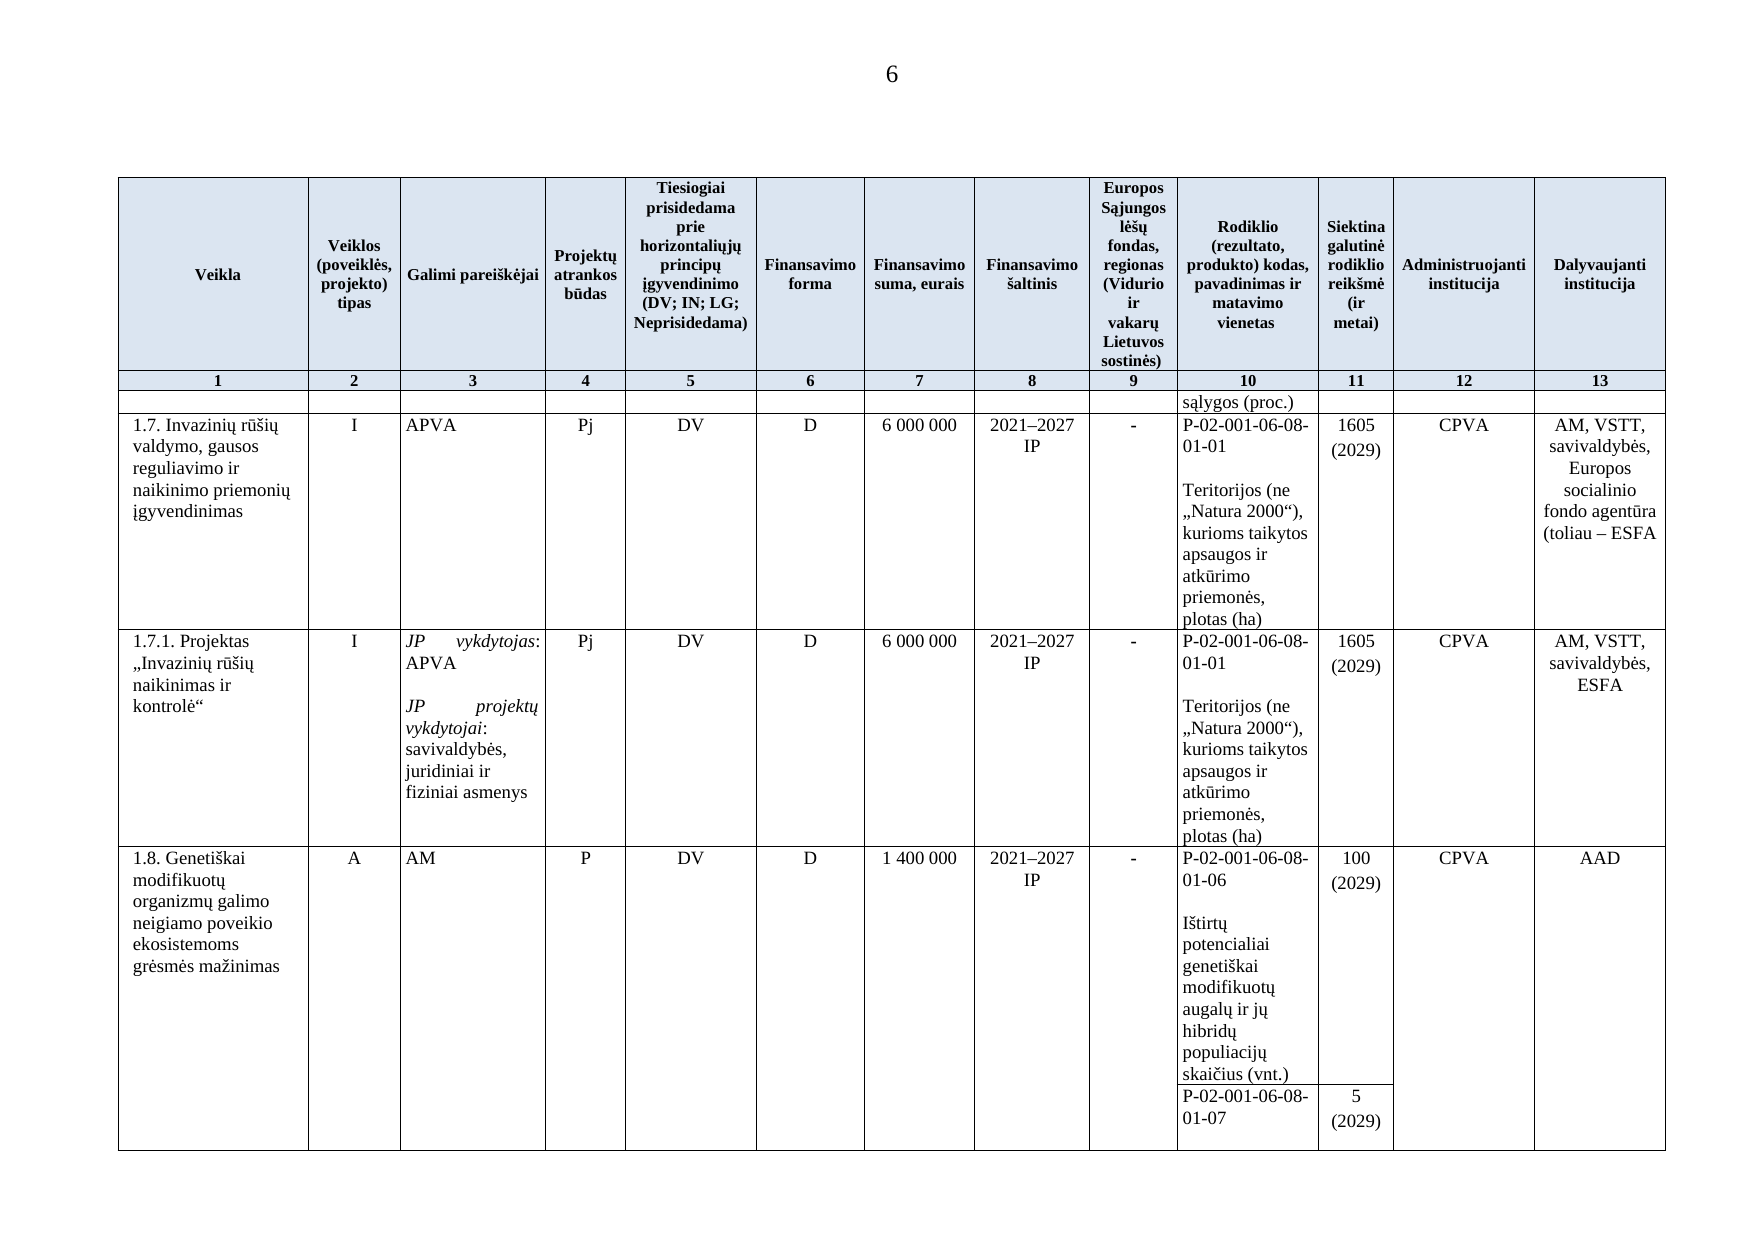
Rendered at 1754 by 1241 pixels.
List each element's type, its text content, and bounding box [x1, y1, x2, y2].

table_cell [309, 391, 400, 413]
table_cell 2021–2027 IP [975, 414, 1089, 629]
table_cell [865, 391, 974, 413]
table_cell DV [626, 414, 756, 629]
table_cell 100 (2029) [1319, 847, 1393, 1084]
table_cell sąlygos (proc.) [1178, 391, 1318, 413]
table_cell - [1090, 630, 1177, 846]
table_cell 6 000 000 [865, 630, 974, 846]
table_cell 1.7. Invazinių rūšių valdymo, gausos reguliavimo ir naikinimo priemonių įgyvendinimas [119, 414, 308, 629]
table_cell 6 [757, 371, 864, 390]
table_cell [975, 391, 1089, 413]
table_cell CPVA [1394, 630, 1534, 846]
table_cell P-02-001-06-08-01-01 Teritorijos (ne „Natura 2000“), kurioms taikytos apsaugos ir atkūrimo priemonės, plotas (ha) [1178, 630, 1318, 846]
table_cell 4 [546, 371, 625, 390]
table_header Administruojanti institucija [1394, 178, 1534, 370]
table_cell D [757, 414, 864, 629]
table_cell - [1090, 414, 1177, 629]
table_header Tiesiogiai prisidedama prie horizontaliųjų principų įgyvendinimo (DV; IN; LG; Neprisidedama) [626, 178, 756, 370]
table_cell 1605 (2029) [1319, 414, 1393, 629]
table_header Europos Sąjungos lėšų fondas, regionas (Vidurio ir vakarų Lietuvos sostinės) [1090, 178, 1177, 370]
table_header Projektų atrankos būdas [546, 178, 625, 370]
table_header Dalyvaujanti institucija [1535, 178, 1665, 370]
table_cell AM [401, 847, 545, 1150]
table_cell P-02-001-06-08-01-07 [1178, 1085, 1318, 1150]
table_cell P-02-001-06-08-01-01 Teritorijos (ne „Natura 2000“), kurioms taikytos apsaugos ir atkūrimo priemonės, plotas (ha) [1178, 414, 1318, 629]
table_header Siektina galutinė rodiklio reikšmė (ir metai) [1319, 178, 1393, 370]
table_cell - [1090, 847, 1177, 1150]
table_cell AAD [1535, 847, 1665, 1150]
table_cell D [757, 630, 864, 846]
table_cell 1.8. Genetiškai modifikuotų organizmų galimo neigiamo poveikio ekosistemoms grėsmės mažinimas [119, 847, 308, 1150]
table_cell CPVA [1394, 414, 1534, 629]
table_cell AM, VSTT, savivaldybės, ESFA [1535, 630, 1665, 846]
table_cell 11 [1319, 371, 1393, 390]
table_cell 2 [309, 371, 400, 390]
table_header Finansavimo forma [757, 178, 864, 370]
table_cell [626, 391, 756, 413]
table_cell 5 [626, 371, 756, 390]
table_cell 2021–2027 IP [975, 847, 1089, 1150]
table_cell 6 000 000 [865, 414, 974, 629]
table_cell [1535, 391, 1665, 413]
table_cell 10 [1178, 371, 1318, 390]
table_cell - [1090, 391, 1177, 413]
table_cell 12 [1394, 371, 1534, 390]
table_cell 2021–2027 IP [975, 630, 1089, 846]
table_cell 3 [401, 371, 545, 390]
table_cell [757, 391, 864, 413]
table_cell DV [626, 847, 756, 1150]
table_cell [1394, 391, 1534, 413]
table_cell 9 [1090, 371, 1177, 390]
table_cell JP vykdytojas: APVA JP projektų vykdytojai: savivaldybės, juridiniai ir fiziniai asmenys [401, 630, 545, 846]
table_cell I [309, 414, 400, 629]
table_cell A [309, 847, 400, 1150]
table_cell I [309, 630, 400, 846]
table_cell [401, 391, 545, 413]
table_cell P-02-001-06-08-01-06 Ištirtų potencialiai genetiškai modifikuotų augalų ir jų hibridų populiacijų skaičius (vnt.) [1178, 847, 1318, 1084]
table_header Finansavimo šaltinis [975, 178, 1089, 370]
table_cell [1319, 391, 1393, 413]
table_cell CPVA [1394, 847, 1534, 1150]
table_cell 5 (2029) [1319, 1085, 1393, 1150]
table_cell 1 400 000 [865, 847, 974, 1150]
table_cell [546, 391, 625, 413]
table_cell 1.7.1. Projektas „Invazinių rūšių naikinimas ir kontrolė“ [119, 630, 308, 846]
table_header Finansavimo suma, eurais [865, 178, 974, 370]
table_cell AM, VSTT, savivaldybės, Europos socialinio fondo agentūra (toliau – ESFA [1535, 414, 1665, 629]
table_cell 7 [865, 371, 974, 390]
table_cell DV [626, 630, 756, 846]
table_header Galimi pareiškėjai [401, 178, 545, 370]
table_header Veikla [119, 178, 308, 370]
table_cell 1 [119, 371, 308, 390]
table_header Veiklos (poveiklės, projekto) tipas [309, 178, 400, 370]
table_cell Pj [546, 414, 625, 629]
table_header Rodiklio (rezultato, produkto) kodas, pavadinimas ir matavimo vienetas [1178, 178, 1318, 370]
table_cell APVA [401, 414, 545, 629]
table_cell [119, 391, 308, 413]
table_cell 1605 (2029) [1319, 630, 1393, 846]
table_cell P [546, 847, 625, 1150]
table_cell Pj [546, 630, 625, 846]
table_cell 13 [1535, 371, 1665, 390]
table_cell 8 [975, 371, 1089, 390]
table_cell D [757, 847, 864, 1150]
